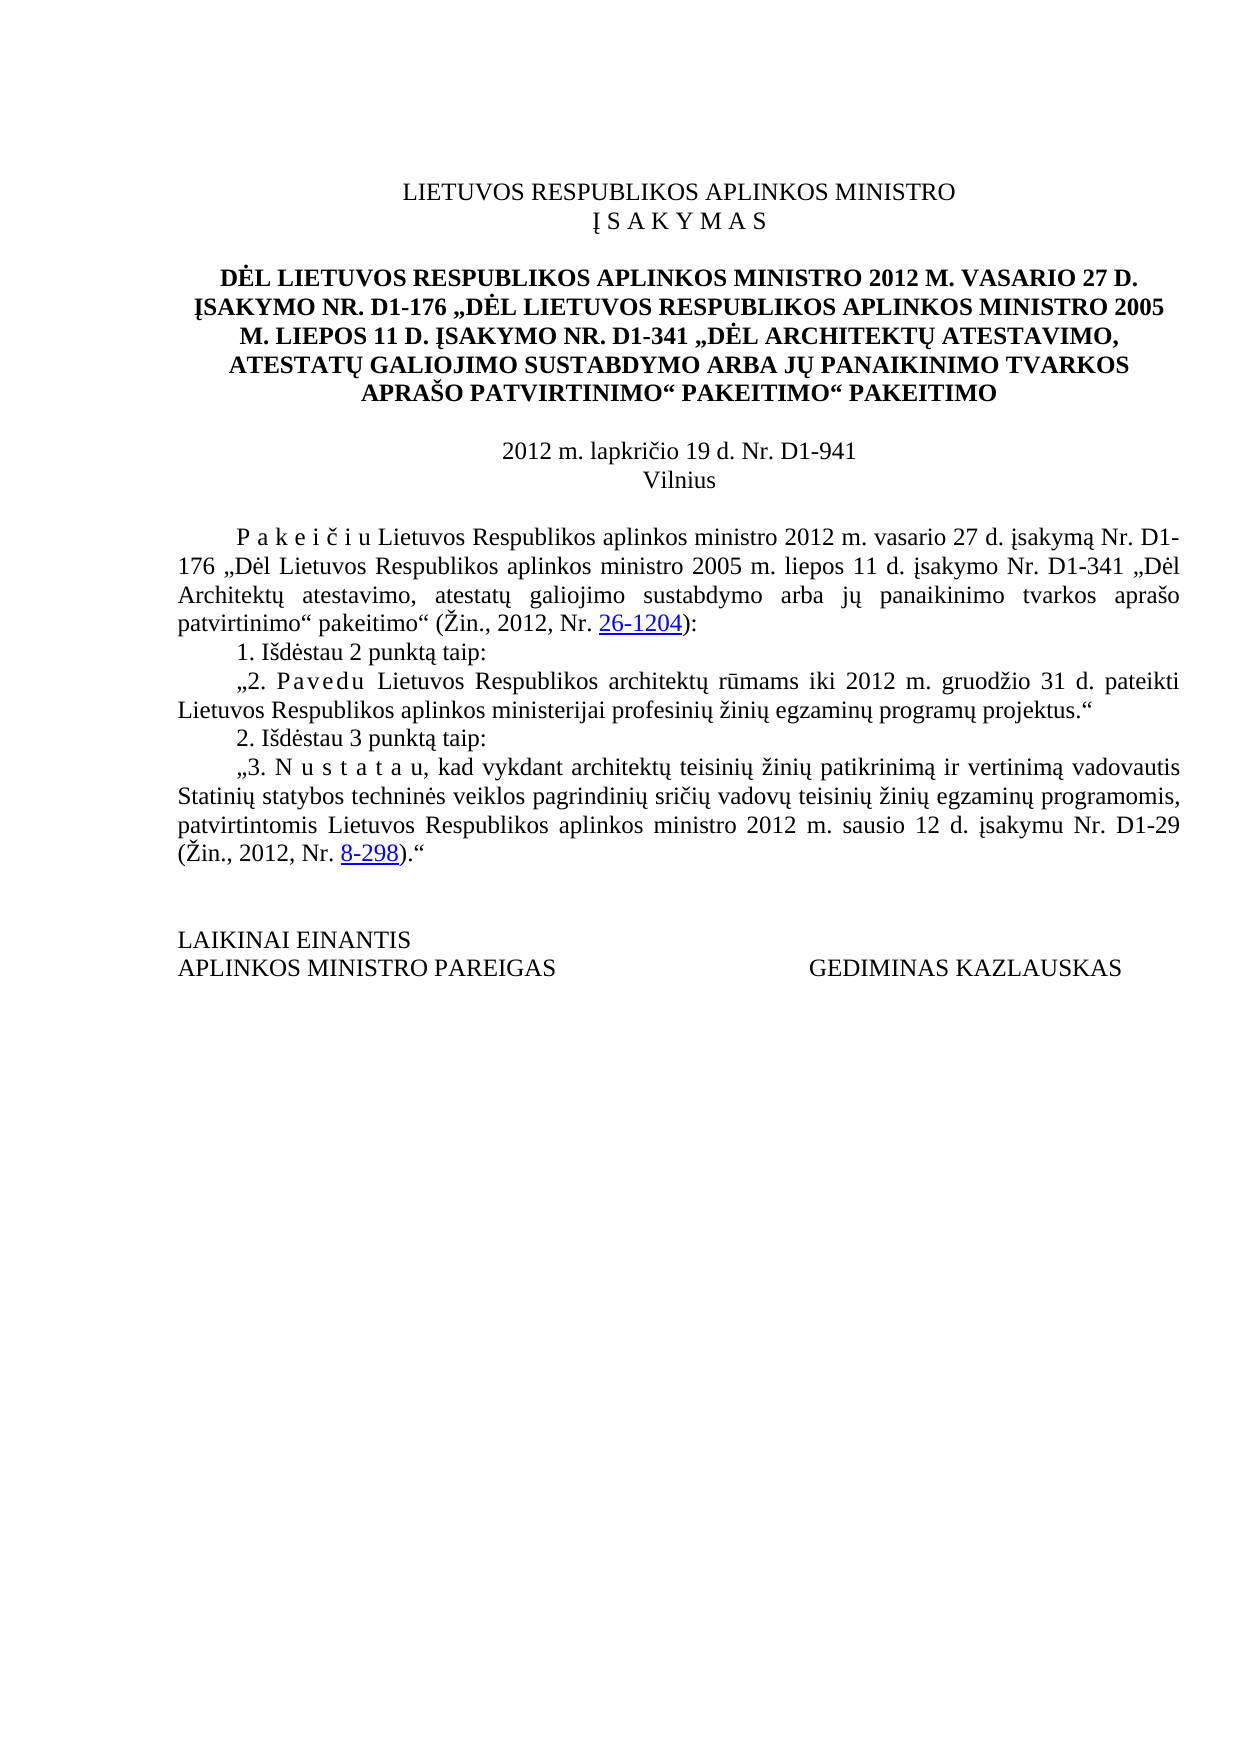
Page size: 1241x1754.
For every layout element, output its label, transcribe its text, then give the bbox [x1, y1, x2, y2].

text „3. N u s t a t a u, kad vykdant architektų teisinių žinių patikrinimą ir vertinimą vadovautis Statinių statybos techninės veiklos pagrindinių sričių vadovų teisinių žinių egzaminų programomis, patvirtintomis Lietuvos Respublikos aplinkos ministro 2012 m. sausio 12 d. įsakymu Nr. D1-29 (Žin., 2012, Nr. 8-298).“ [177, 752, 1181, 867]
text Į S A K Y M A S [177, 206, 1181, 235]
text 2012 m. lapkričio 19 d. Nr. D1-941 [177, 436, 1181, 465]
text Vilnius [177, 465, 1181, 493]
text 1. Išdėstau 2 punktą taip: [177, 637, 1181, 666]
text 2. Išdėstau 3 punktą taip: [177, 723, 1181, 752]
text „2. Pavedu Lietuvos Respublikos architektų rūmams iki 2012 m. gruodžio 31 d. pateikti Lietuvos Respublikos aplinkos ministerijai profesinių žinių egzaminų programų projektus.“ [177, 666, 1181, 723]
text LIETUVOS RESPUBLIKOS APLINKOS MINISTRO [177, 177, 1181, 206]
text aplinkos ministro pareigas Gediminas Kazlauskas [177, 953, 1181, 982]
text P a k e i č i u Lietuvos Respublikos aplinkos ministro 2012 m. vasario 27 d. įsakymą Nr. D1-176 „Dėl Lietuvos Respublikos aplinkos ministro 2005 m. liepos 11 d. įsakymo Nr. D1-341 „Dėl architektų atestavimo, atestatų galiojimo sustabdymo arba jų panaikinimo tvarkos aprašo patvirtinimo“ pakeitimo“ (Žin., 2012, Nr. 26-1204): [177, 522, 1181, 637]
text DĖL LIETUVOS RESPUBLIKOS APLINKOS MINISTRO 2012 M. VASARIO 27 D. ĮSAKYMO Nr. D1-176 „DĖL LIETUVOS RESPUBLIKOS APLINKOS MINISTRO 2005 M. LIEPOS 11 D. ĮSAKYMO Nr. D1-341 „DĖL ARCHITEKTŲ ATESTAVIMO, ATESTATŲ GALIOJIMO SUSTABDYMO ARBA JŲ PANAIKINIMO TVARKOS APRAŠO PATVIRTINIMO“ PAKEITIMO“ PAKEITIMO [177, 263, 1181, 407]
text Laikinai einantis [177, 925, 1181, 953]
